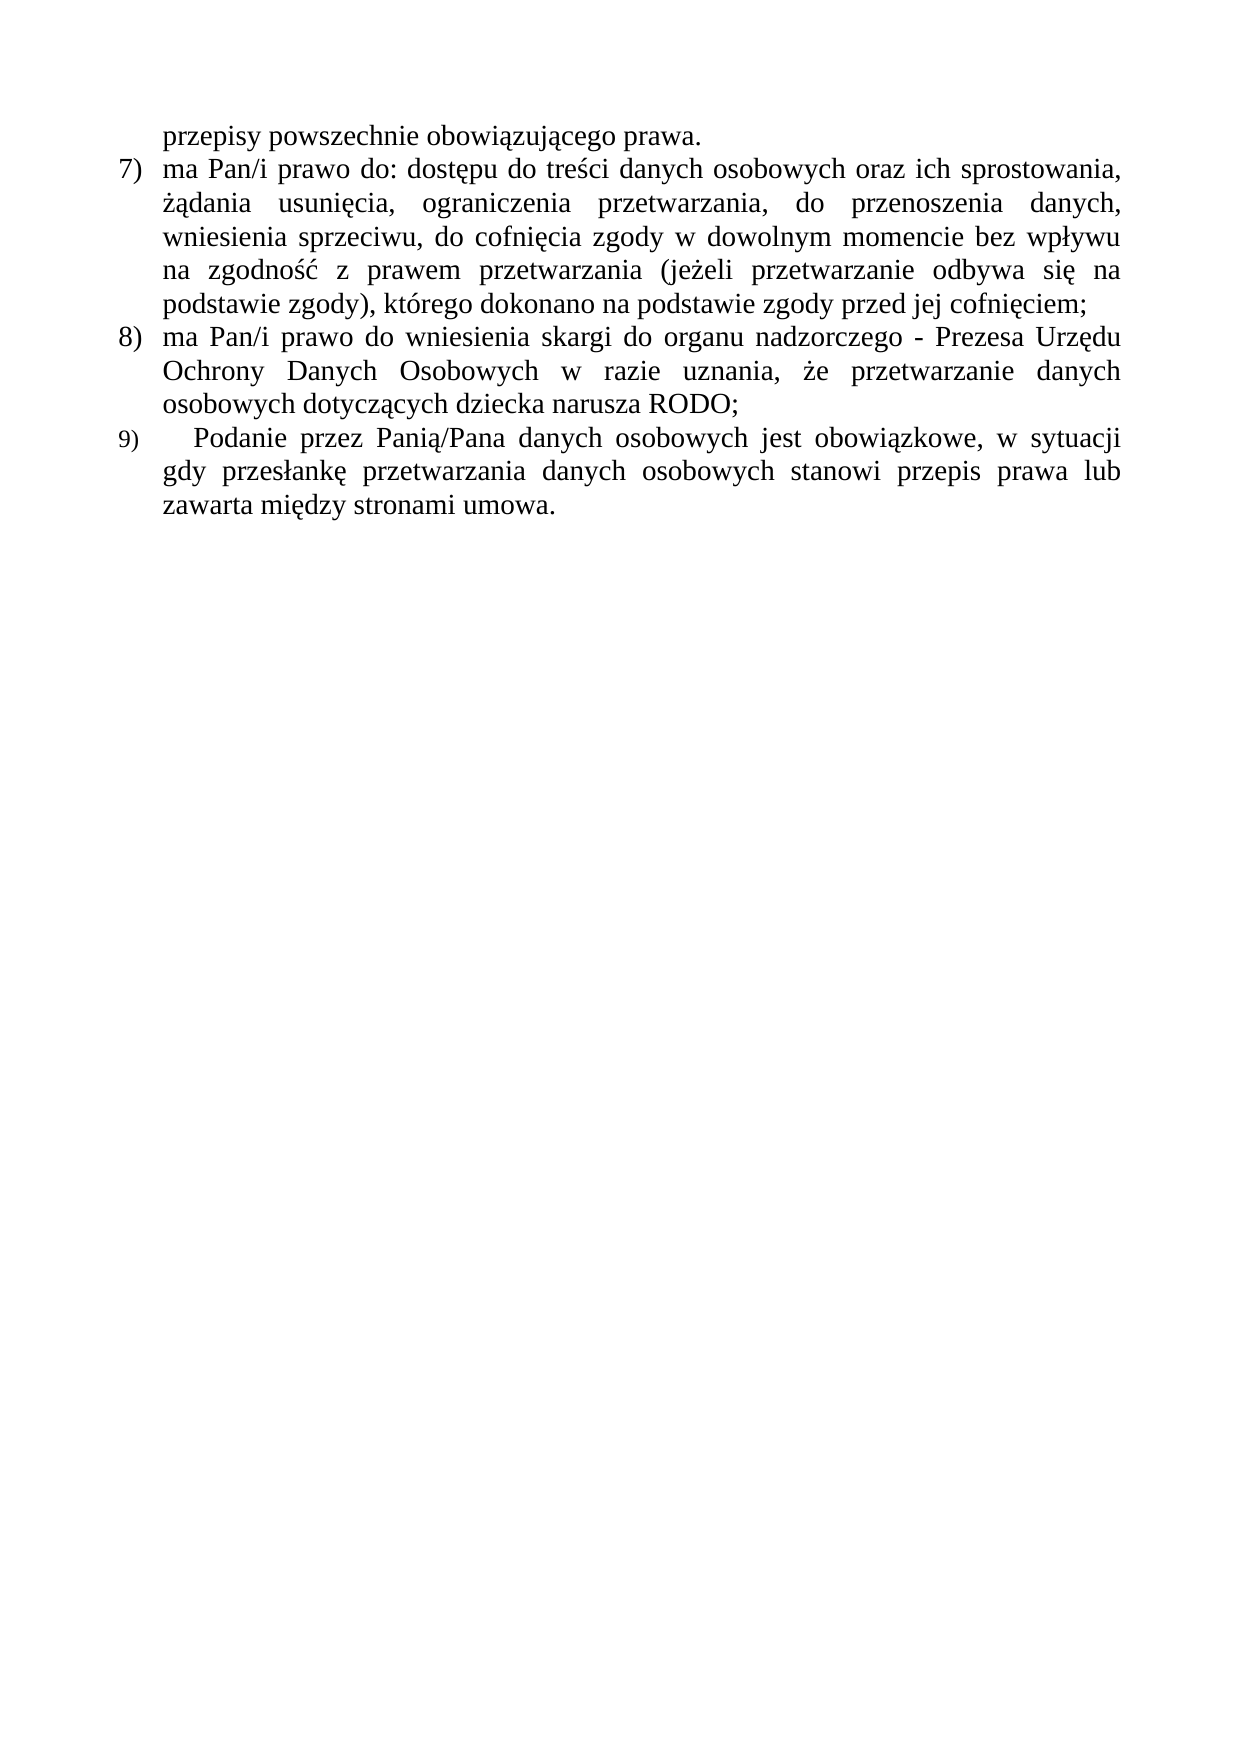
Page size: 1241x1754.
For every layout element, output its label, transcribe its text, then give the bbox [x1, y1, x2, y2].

list Podanie przez Panią/Pana danych osobowych jest obowiązkowe, w sytuacji gdy przesłankę przetwarzania danych osobowych stanowi przepis prawa lub zawarta między stronami umowa. [118, 420, 1122, 521]
text 8) ma Pan/i prawo do wniesienia skargi do organu nadzorczego - Prezesa Urzędu Ochrony Danych Osobowych w razie uznania, że przetwarzanie danych osobowych dotyczących dziecka narusza RODO; [118, 319, 1122, 420]
text przepisy powszechnie obowiązującego prawa. [118, 118, 1122, 152]
text 7) ma Pan/i prawo do: dostępu do treści danych osobowych oraz ich sprostowania, żądania usunięcia, ograniczenia przetwarzania, do przenoszenia danych, wniesienia sprzeciwu, do cofnięcia zgody w dowolnym momencie bez wpływu na zgodność z prawem przetwarzania (jeżeli przetwarzanie odbywa się na podstawie zgody), którego dokonano na podstawie zgody przed jej cofnięciem; [118, 152, 1122, 319]
